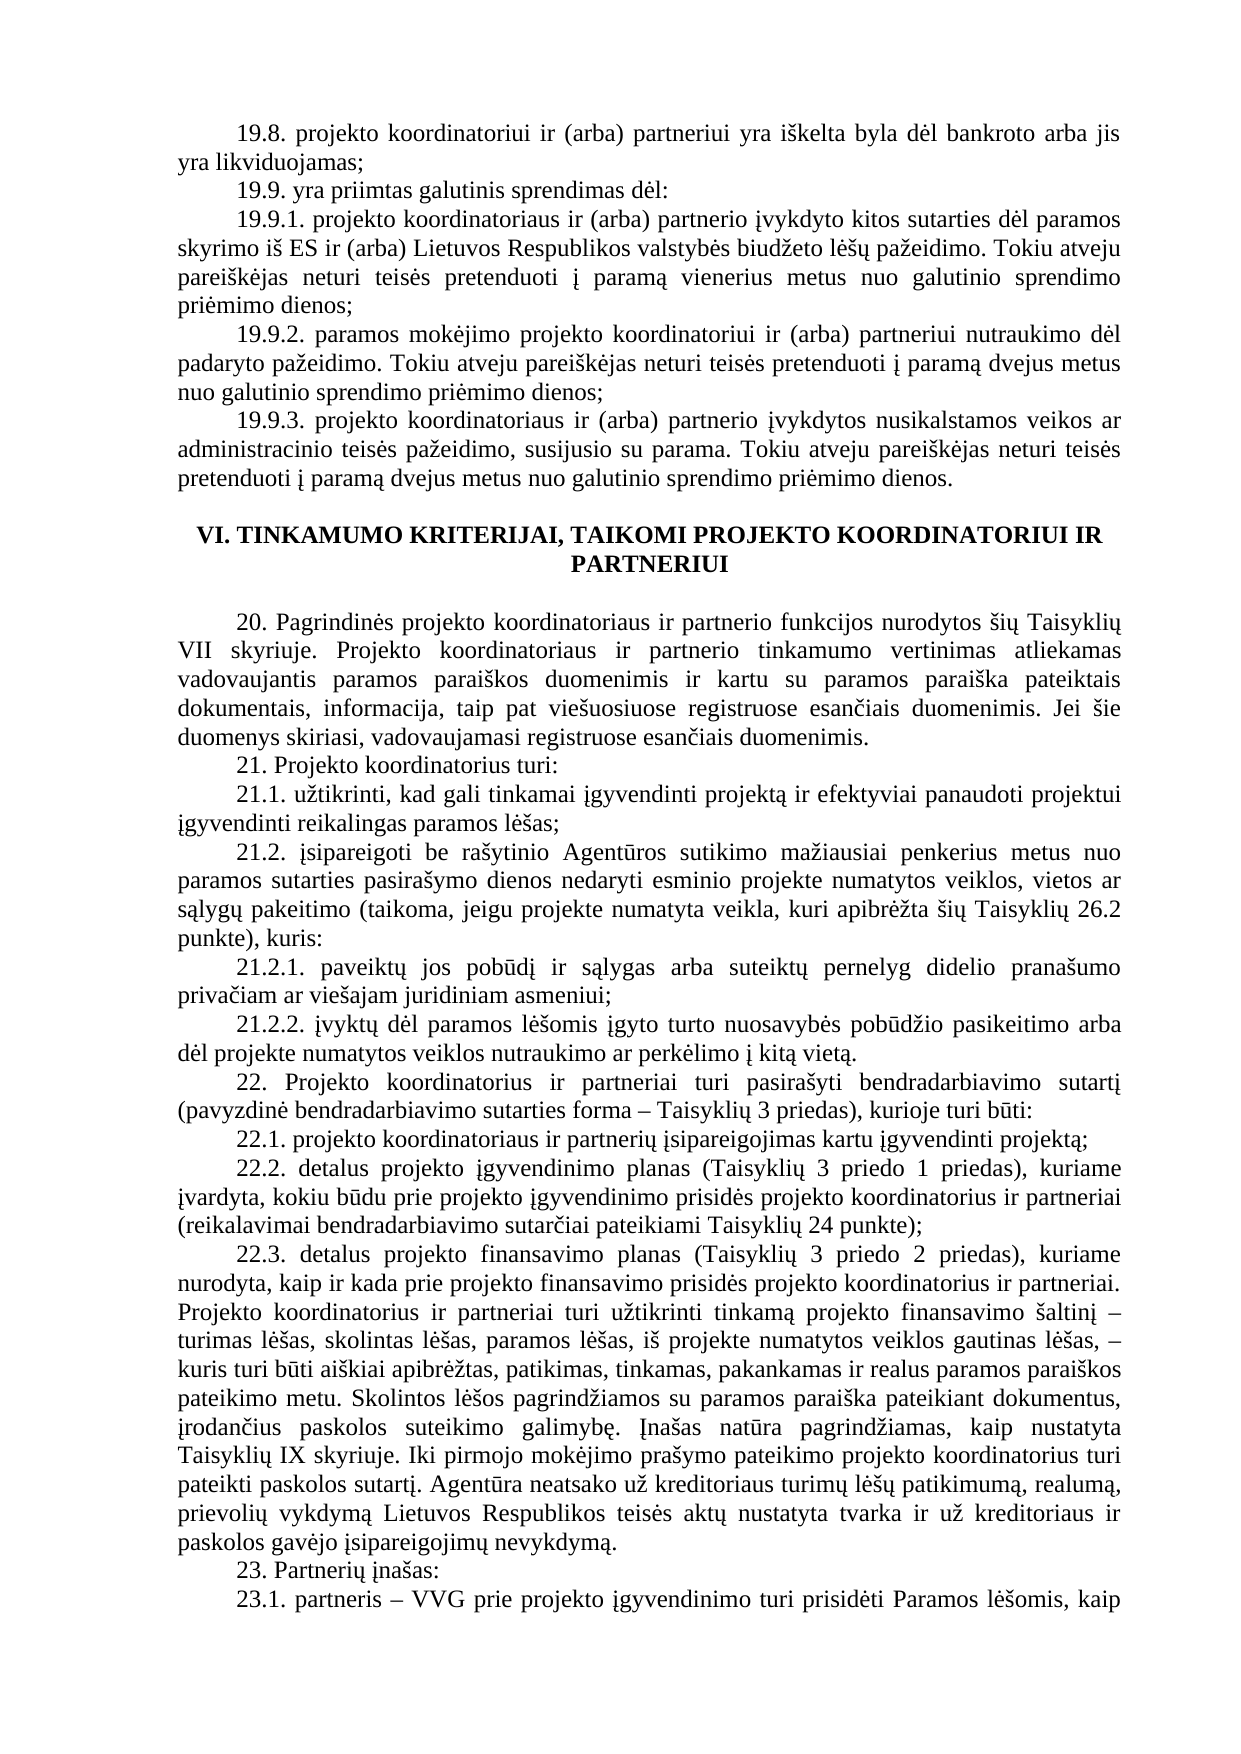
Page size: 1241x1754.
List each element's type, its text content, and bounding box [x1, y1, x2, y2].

text 19.9.3. projekto koordinatoriaus ir (arba) partnerio įvykdytos nusikalstamos veikos ar administracinio teisės pažeidimo, susijusio su parama. Tokiu atveju pareiškėjas neturi teisės pretenduoti į paramą dvejus metus nuo galutinio sprendimo priėmimo dienos. [177, 406, 1122, 492]
text 19.9.2. paramos mokėjimo projekto koordinatoriui ir (arba) partneriui nutraukimo dėl padaryto pažeidimo. Tokiu atveju pareiškėjas neturi teisės pretenduoti į paramą dvejus metus nuo galutinio sprendimo priėmimo dienos; [177, 319, 1122, 406]
text VI. TINKAMUMO KRITERIJAI, TAIKOMI PROJEKTO KOORDINATORIUI IR PARTNERIUI [177, 521, 1122, 578]
text 19.9.1. projekto koordinatoriaus ir (arba) partnerio įvykdyto kitos sutarties dėl paramos skyrimo iš ES ir (arba) Lietuvos Respublikos valstybės biudžeto lėšų pažeidimo. Tokiu atveju pareiškėjas neturi teisės pretenduoti į paramą vienerius metus nuo galutinio sprendimo priėmimo dienos; [177, 204, 1122, 319]
text 21.2.2. įvyktų dėl paramos lėšomis įgyto turto nuosavybės pobūdžio pasikeitimo arba dėl projekte numatytos veiklos nutraukimo ar perkėlimo į kitą vietą. [177, 1009, 1122, 1067]
text 20. Pagrindinės projekto koordinatoriaus ir partnerio funkcijos nurodytos šių Taisyklių VII skyriuje. Projekto koordinatoriaus ir partnerio tinkamumo vertinimas atliekamas vadovaujantis paramos paraiškos duomenimis ir kartu su paramos paraiška pateiktais dokumentais, informacija, taip pat viešuosiuose registruose esančiais duomenimis. Jei šie duomenys skiriasi, vadovaujamasi registruose esančiais duomenimis. [177, 607, 1122, 751]
text 21.2. įsipareigoti be rašytinio Agentūros sutikimo mažiausiai penkerius metus nuo paramos sutarties pasirašymo dienos nedaryti esminio projekte numatytos veiklos, vietos ar sąlygų pakeitimo (taikoma, jeigu projekte numatyta veikla, kuri apibrėžta šių Taisyklių 26.2 punkte), kuris: [177, 837, 1122, 952]
text 21. Projekto koordinatorius turi: [177, 751, 1122, 779]
text 23.1. partneris – VVG prie projekto įgyvendinimo turi prisidėti Paramos lėšomis, kaip [177, 1584, 1122, 1613]
text 22. Projekto koordinatorius ir partneriai turi pasirašyti bendradarbiavimo sutartį (pavyzdinė bendradarbiavimo sutarties forma – Taisyklių 3 priedas), kurioje turi būti: [177, 1067, 1122, 1124]
text 21.1. užtikrinti, kad gali tinkamai įgyvendinti projektą ir efektyviai panaudoti projektui įgyvendinti reikalingas paramos lėšas; [177, 779, 1122, 837]
text 22.1. projekto koordinatoriaus ir partnerių įsipareigojimas kartu įgyvendinti projektą; [177, 1124, 1122, 1153]
text 21.2.1. paveiktų jos pobūdį ir sąlygas arba suteiktų pernelyg didelio pranašumo privačiam ar viešajam juridiniam asmeniui; [177, 952, 1122, 1009]
text 19.9. yra priimtas galutinis sprendimas dėl: [177, 176, 1122, 204]
text 23. Partnerių įnašas: [177, 1556, 1122, 1584]
text 22.2. detalus projekto įgyvendinimo planas (Taisyklių 3 priedo 1 priedas), kuriame įvardyta, kokiu būdu prie projekto įgyvendinimo prisidės projekto koordinatorius ir partneriai (reikalavimai bendradarbiavimo sutarčiai pateikiami Taisyklių 24 punkte); [177, 1153, 1122, 1239]
text 22.3. detalus projekto finansavimo planas (Taisyklių 3 priedo 2 priedas), kuriame nurodyta, kaip ir kada prie projekto finansavimo prisidės projekto koordinatorius ir partneriai. Projekto koordinatorius ir partneriai turi užtikrinti tinkamą projekto finansavimo šaltinį – turimas lėšas, skolintas lėšas, paramos lėšas, iš projekte numatytos veiklos gautinas lėšas, – kuris turi būti aiškiai apibrėžtas, patikimas, tinkamas, pakankamas ir realus paramos paraiškos pateikimo metu. Skolintos lėšos pagrindžiamos su paramos paraiška pateikiant dokumentus, įrodančius paskolos suteikimo galimybę. Įnašas natūra pagrindžiamas, kaip nustatyta Taisyklių IX skyriuje. Iki pirmojo mokėjimo prašymo pateikimo projekto koordinatorius turi pateikti paskolos sutartį. Agentūra neatsako už kreditoriaus turimų lėšų patikimumą, realumą, prievolių vykdymą Lietuvos Respublikos teisės aktų nustatyta tvarka ir už kreditoriaus ir paskolos gavėjo įsipareigojimų nevykdymą. [177, 1239, 1122, 1556]
text 19.8. projekto koordinatoriui ir (arba) partneriui yra iškelta byla dėl bankroto arba jis yra likviduojamas; [177, 118, 1122, 176]
